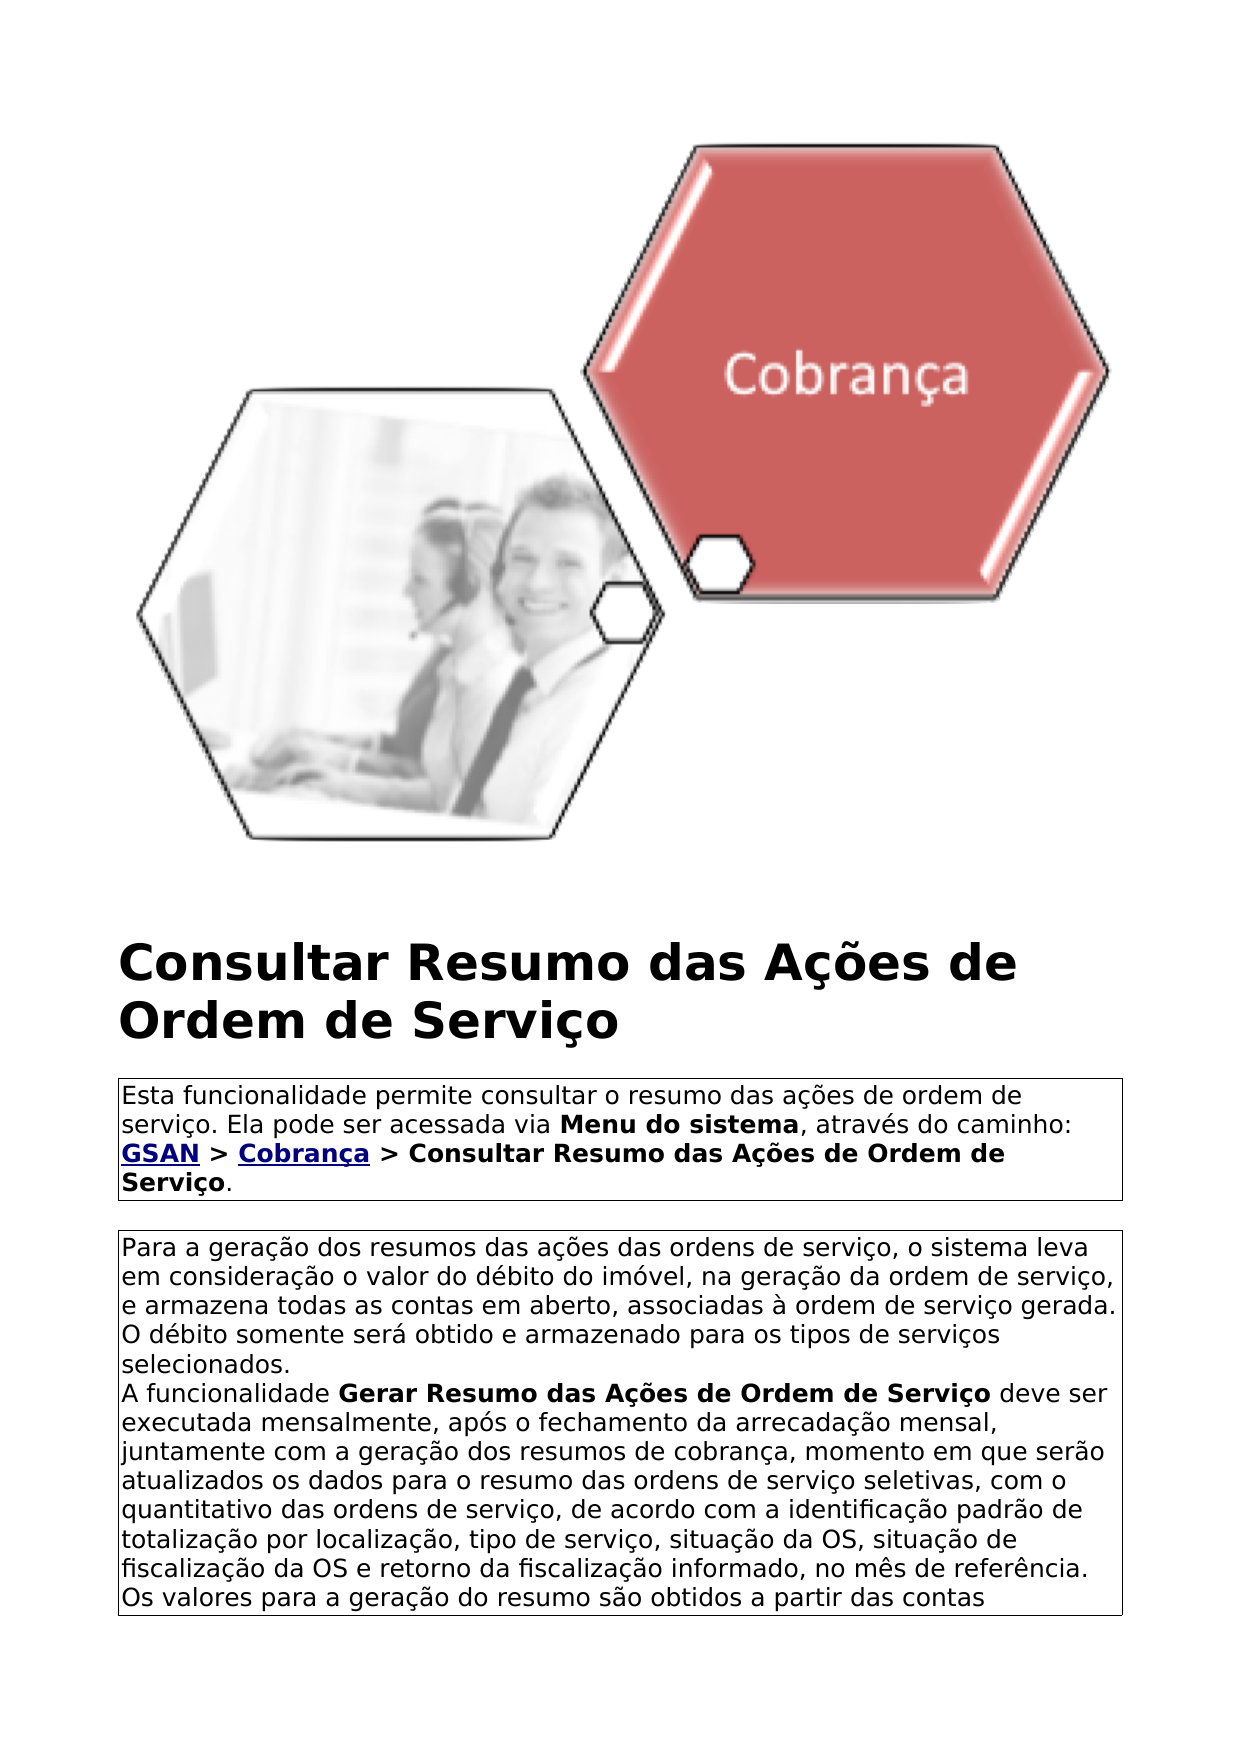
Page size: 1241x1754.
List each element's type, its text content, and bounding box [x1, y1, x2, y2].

subtitle Consultar Resumo das Ações de Ordem de Serviço [118, 934, 1122, 1051]
table_header Para a geração dos resumos das ações das ordens de serviço, o sistema leva em consideração o valor do débito do imóvel, na geração da ordem de serviço, e armazena todas as contas em aberto, associadas à ordem de serviço gerada. O débito somente será obtido e armazenado para os tipos de serviços selecionados. A funcionalidade Gerar Resumo das Ações de Ordem de Serviço deve ser executada mensalmente, após o fechamento da arrecadação mensal, juntamente com a geração dos resumos de cobrança, momento em que serão atualizados os dados para o resumo das ordens de serviço seletivas, com o quantitativo das ordens de serviço, de acordo com a identificação padrão de totalização por localização, tipo de serviço, situação da OS, situação de fiscalização da OS e retorno da fiscalização informado, no mês de referência. Os valores para a geração do resumo são obtidos a partir das contas [119, 1231, 1122, 1615]
picture [118, 118, 1123, 868]
table_header Esta funcionalidade permite consultar o resumo das ações de ordem de serviço. Ela pode ser acessada via Menu do sistema, através do caminho: GSAN > Cobrança > Consultar Resumo das Ações de Ordem de Serviço. [119, 1079, 1122, 1200]
